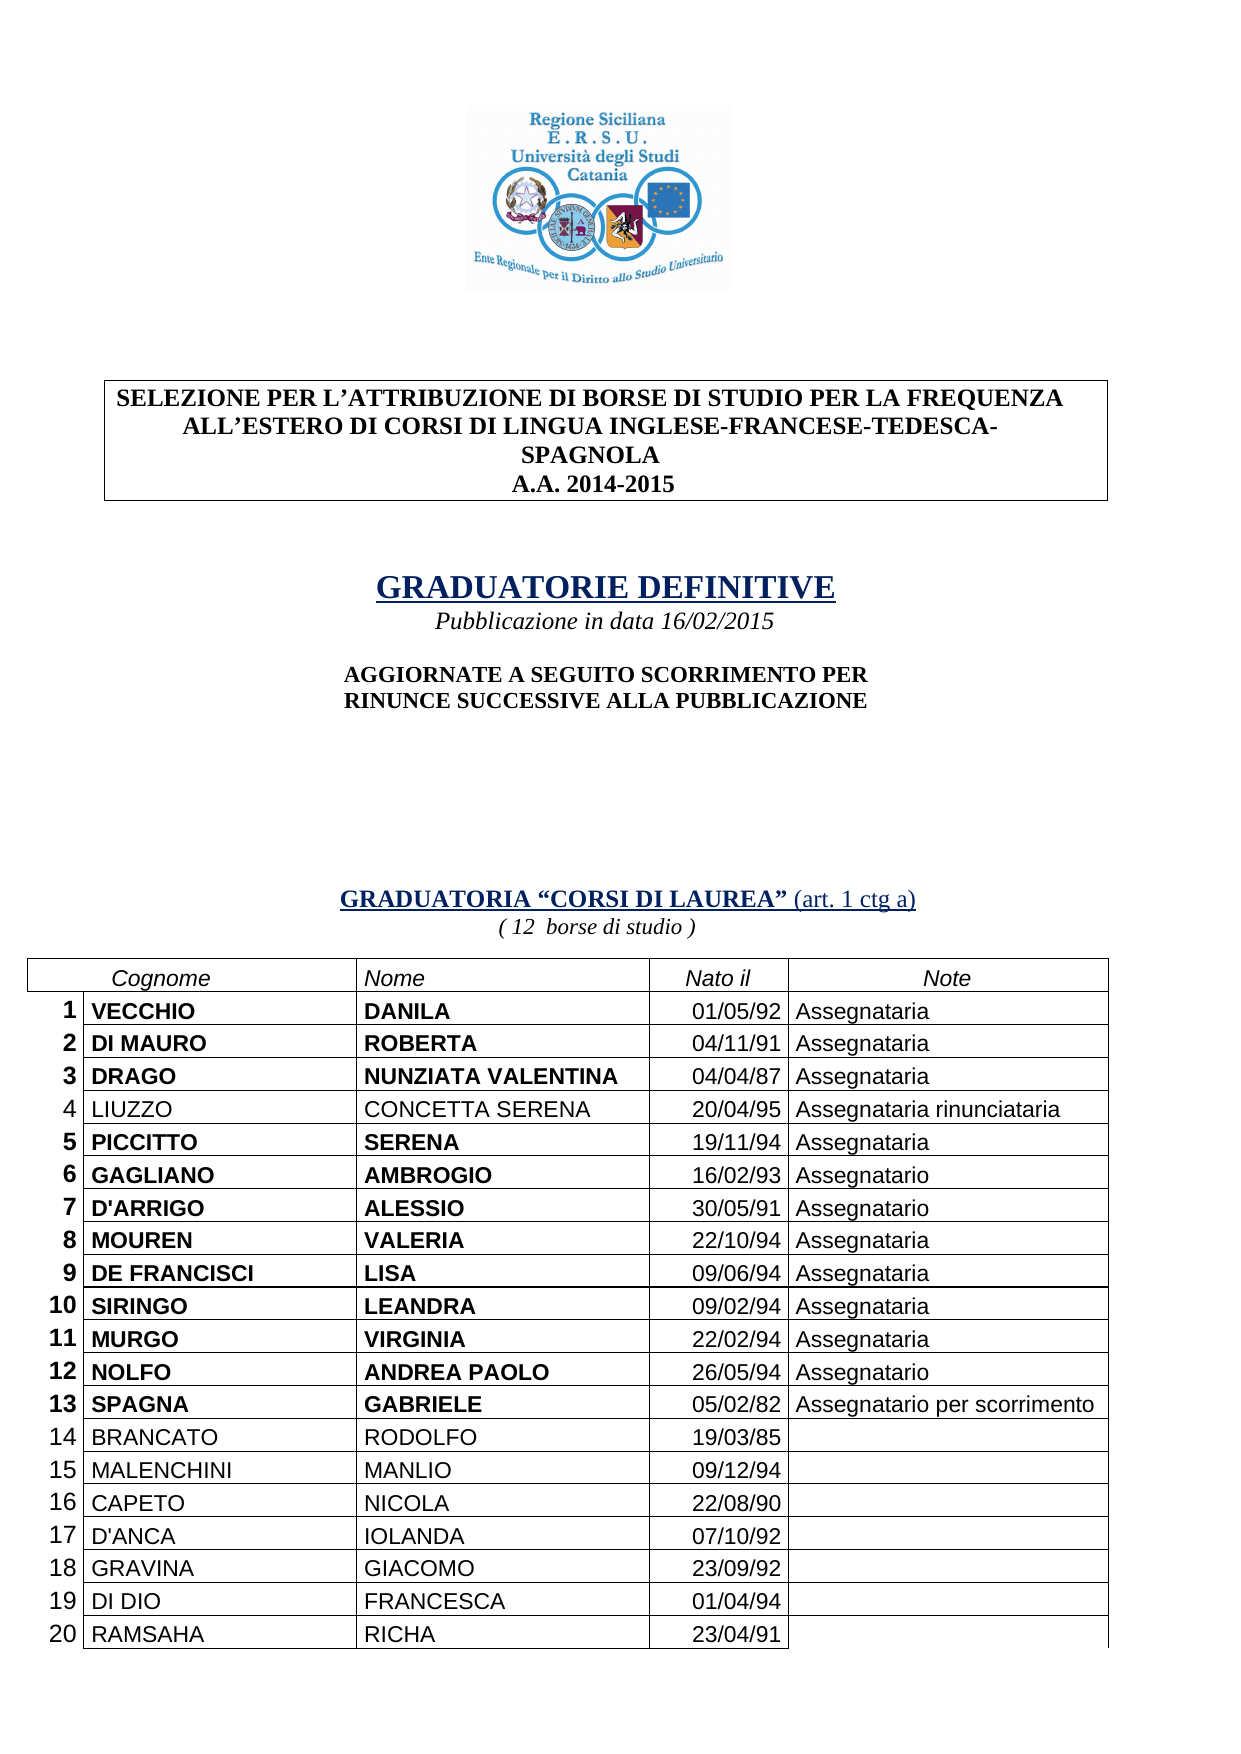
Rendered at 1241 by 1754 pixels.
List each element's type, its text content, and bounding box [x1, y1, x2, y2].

table_cell 22/10/94 [650, 1222, 788, 1254]
table_cell Assegnataria [789, 992, 1108, 1024]
table_cell 30/05/91 [650, 1189, 788, 1221]
table_cell ALESSIO [357, 1189, 649, 1221]
table_cell [789, 1616, 1108, 1647]
table_cell MOUREN [84, 1222, 356, 1254]
table_cell RODOLFO [357, 1419, 649, 1451]
table_cell VECCHIO [84, 992, 356, 1024]
table_header Cognome [28, 959, 356, 991]
table_cell DI DIO [84, 1583, 356, 1614]
table_cell 04/04/87 [650, 1058, 788, 1089]
table_header Nato il [650, 959, 788, 991]
table_header Note [789, 959, 1108, 991]
table_cell 26/05/94 [650, 1353, 788, 1385]
table_cell D'ARRIGO [84, 1189, 356, 1221]
table_cell GABRIELE [357, 1386, 649, 1418]
table_cell [789, 1484, 1108, 1516]
table_cell 20/04/95 [650, 1091, 788, 1122]
table_cell DANILA [357, 992, 649, 1024]
table_cell NOLFO [84, 1353, 356, 1385]
table_cell 6 [28, 1155, 83, 1188]
text RINUNCE SUCCESSIVE ALLA PUBBLICAZIONE [103, 688, 1108, 714]
table_cell 4 [28, 1090, 83, 1122]
picture [466, 105, 730, 292]
table_cell SPAGNA [84, 1386, 356, 1418]
table_cell PICCITTO [84, 1124, 356, 1155]
table_cell 23/09/92 [650, 1550, 788, 1582]
table_cell 23/04/91 [650, 1616, 788, 1647]
table_cell NUNZIATA VALENTINA [357, 1058, 649, 1089]
table_cell 2 [28, 1024, 83, 1057]
table_cell [789, 1583, 1108, 1614]
table_cell 15 [28, 1451, 83, 1483]
table_cell 22/08/90 [650, 1484, 788, 1516]
table_cell LIUZZO [84, 1091, 356, 1122]
table_cell LEANDRA [357, 1288, 649, 1319]
table_cell Assegnataria [789, 1025, 1108, 1057]
table_cell 16/02/93 [650, 1156, 788, 1188]
table_cell RAMSAHA [84, 1616, 356, 1647]
table_cell Assegnatario [789, 1353, 1108, 1385]
table_cell ANDREA PAOLO [357, 1353, 649, 1385]
table_cell SIRINGO [84, 1288, 356, 1319]
text A.A. 2014-2015 [105, 466, 1107, 500]
text AGGIORNATE A SEGUITO SCORRIMENTO PER [103, 661, 1108, 688]
table_cell MANLIO [357, 1452, 649, 1483]
table_cell Assegnataria [789, 1124, 1108, 1155]
table_cell SERENA [357, 1124, 649, 1155]
table_cell MURGO [84, 1320, 356, 1352]
table_cell 17 [28, 1516, 83, 1549]
text GRADUATORIA “CORSI DI LAUREA” (art. 1 ctg a) [89, 884, 1167, 913]
table_cell 11 [28, 1319, 83, 1352]
table_cell MALENCHINI [84, 1452, 356, 1483]
table_cell 09/12/94 [650, 1452, 788, 1483]
table_cell [789, 1517, 1108, 1549]
table_cell GIACOMO [357, 1550, 649, 1582]
table_cell VIRGINIA [357, 1320, 649, 1352]
text GRADUATORIE DEFINITIVE [103, 568, 1108, 606]
table_cell 3 [28, 1057, 83, 1089]
table_cell 05/02/82 [650, 1386, 788, 1418]
table_cell RICHA [357, 1616, 649, 1647]
table_cell 19/11/94 [650, 1124, 788, 1155]
text Pubblicazione in data 16/02/2015 [103, 606, 1108, 635]
table_cell ROBERTA [357, 1025, 649, 1057]
text SELEZIONE PER L’ATTRIBUZIONE DI BORSE DI STUDIO PER LA FREQUENZA ALL’ESTERO DI CORSI DI LINGUA INGLESE-FRANCESE-TEDESCA-SPAGNOLA [105, 381, 1107, 466]
table_cell NICOLA [357, 1484, 649, 1516]
table_cell D'ANCA [84, 1517, 356, 1549]
table_cell Assegnataria [789, 1320, 1108, 1352]
table_cell 9 [28, 1254, 83, 1286]
table_cell 01/04/94 [650, 1583, 788, 1614]
table_cell 19 [28, 1582, 83, 1614]
table_cell [789, 1550, 1108, 1582]
table_cell 09/06/94 [650, 1255, 788, 1286]
table_cell GRAVINA [84, 1550, 356, 1582]
table_cell [789, 1419, 1108, 1451]
table_cell CONCETTA SERENA [357, 1091, 649, 1122]
table_cell 13 [28, 1385, 83, 1418]
table_cell VALERIA [357, 1222, 649, 1254]
table_cell FRANCESCA [357, 1583, 649, 1614]
table_cell 5 [28, 1123, 83, 1155]
table_cell LISA [357, 1255, 649, 1286]
table_cell Assegnataria [789, 1288, 1108, 1319]
table_cell 7 [28, 1188, 83, 1221]
table_cell Assegnataria [789, 1222, 1108, 1254]
table_cell AMBROGIO [357, 1156, 649, 1188]
table_cell Assegnatario per scorrimento [789, 1386, 1108, 1418]
table_cell DI MAURO [84, 1025, 356, 1057]
table_cell Assegnataria rinunciataria [789, 1091, 1108, 1122]
table_cell Assegnatario [789, 1189, 1108, 1221]
table_cell CAPETO [84, 1484, 356, 1516]
table_cell 09/02/94 [650, 1288, 788, 1319]
table_cell 22/02/94 [650, 1320, 788, 1352]
table_cell Assegnataria [789, 1058, 1108, 1089]
table_cell 18 [28, 1549, 83, 1582]
table_cell 8 [28, 1221, 83, 1254]
table_cell 01/05/92 [650, 992, 788, 1024]
table_cell DE FRANCISCI [84, 1255, 356, 1286]
table_cell Assegnatario [789, 1156, 1108, 1188]
table_cell [789, 1452, 1108, 1483]
table_cell 07/10/92 [650, 1517, 788, 1549]
table_cell BRANCATO [84, 1419, 356, 1451]
text ( 12 borse di studio ) [29, 913, 1167, 939]
table_cell 1 [28, 992, 83, 1024]
table_header Nome [357, 959, 649, 991]
table_cell 19/03/85 [650, 1419, 788, 1451]
table_cell 20 [28, 1615, 83, 1647]
table_cell GAGLIANO [84, 1156, 356, 1188]
table_cell 10 [28, 1286, 83, 1319]
table_cell Assegnataria [789, 1255, 1108, 1286]
table_cell 16 [28, 1483, 83, 1516]
table_cell 14 [28, 1418, 83, 1451]
table_cell 04/11/91 [650, 1025, 788, 1057]
table_cell DRAGO [84, 1058, 356, 1089]
table_cell IOLANDA [357, 1517, 649, 1549]
table_cell 12 [28, 1352, 83, 1385]
